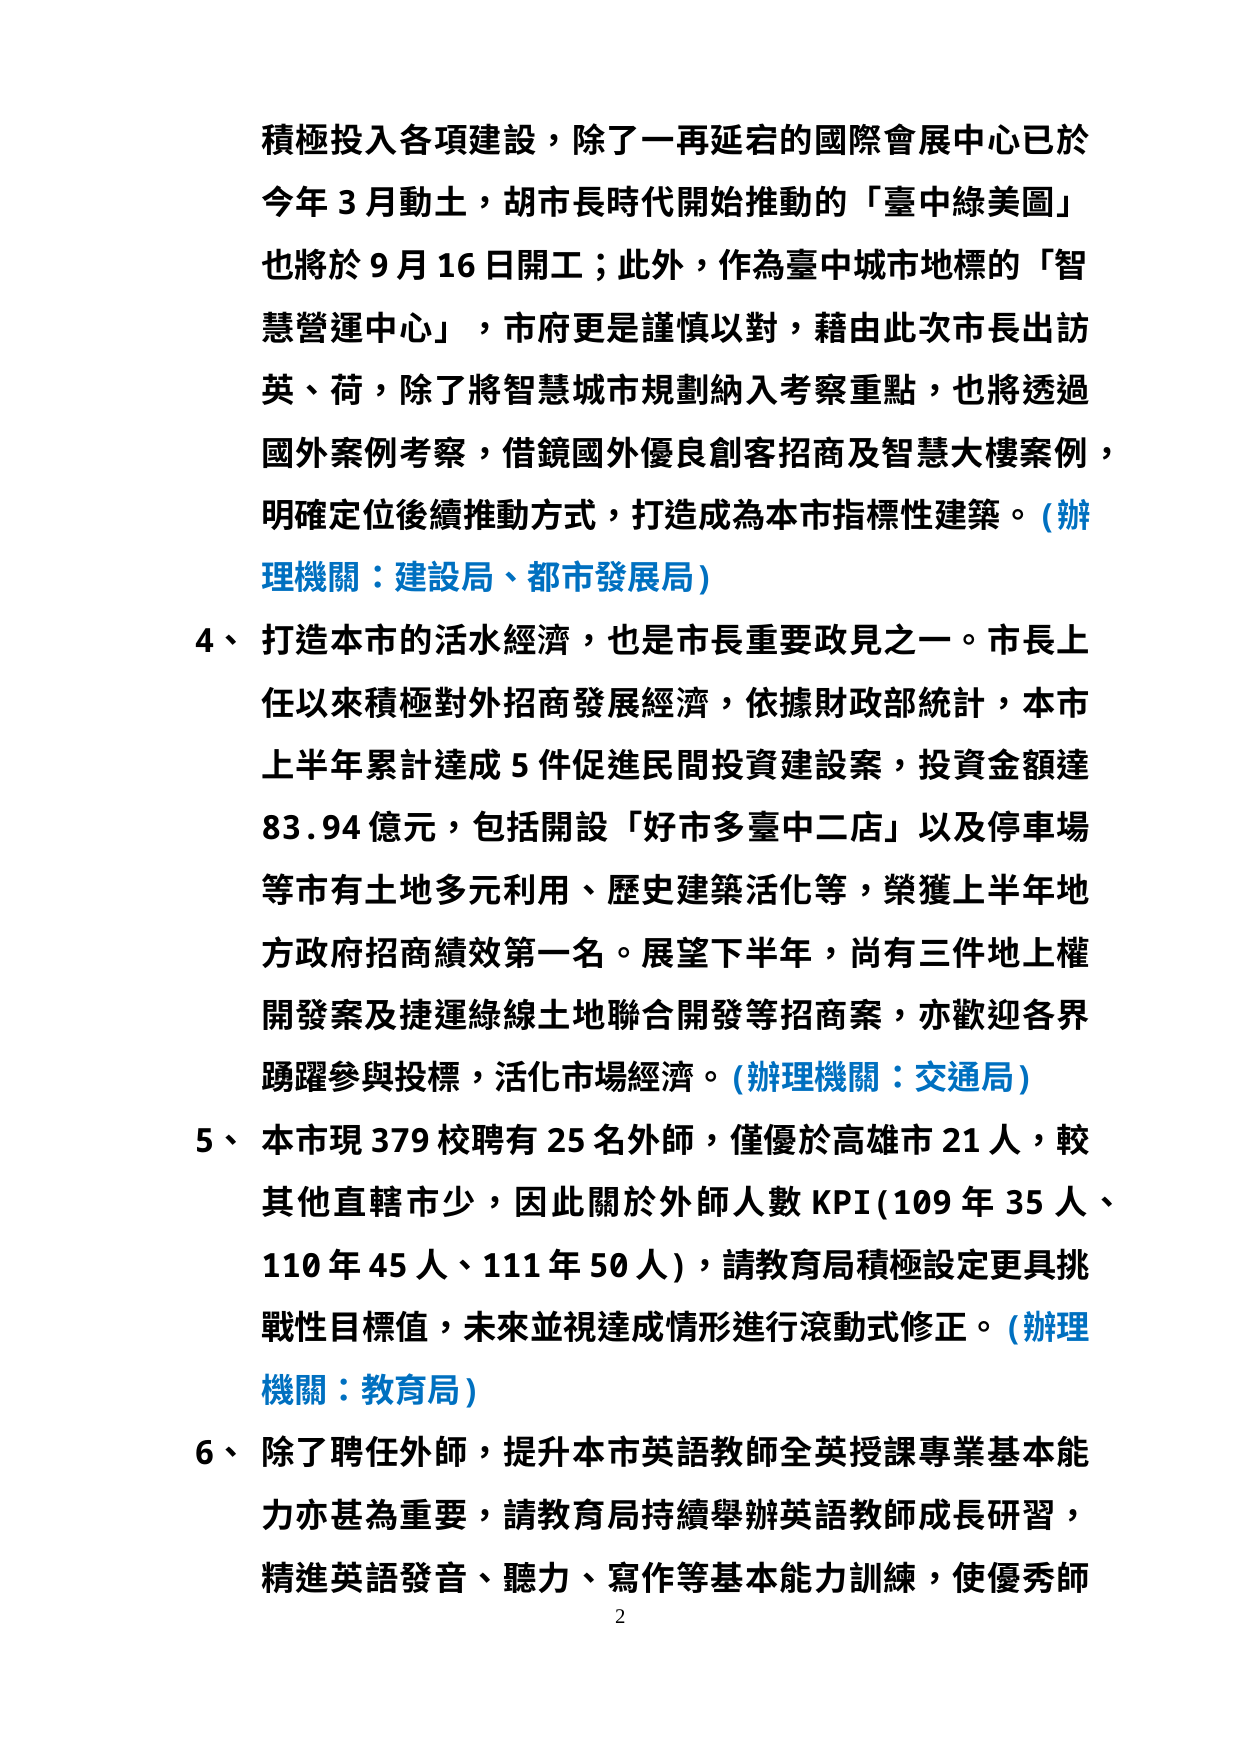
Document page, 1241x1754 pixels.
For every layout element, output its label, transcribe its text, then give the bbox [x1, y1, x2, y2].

list 除了聘任外師，提升本市英語教師全英授課專業基本能力亦甚為重要，請教育局持續舉辦英語教師成長研習，精進英語發音、聽力、寫作等基本能力訓練，使優秀師 [194, 1409, 1090, 1596]
list 打造本市的活水經濟，也是市長重要政見之一。市長上任以來積極對外招商發展經濟，依據財政部統計，本市上半年累計達成5件促進民間投資建設案，投資金額達83.94億元，包括開設「好市多臺中二店」以及停車場等市有土地多元利用、歷史建築活化等，榮獲上半年地方政府招商績效第一名。展望下半年，尚有三件地上權開發案及捷運綠線土地聯合開發等招商案，亦歡迎各界踴躍參與投標，活化市場經濟。(辦理機關：交通局) [194, 596, 1090, 1096]
list 本市現379校聘有25名外師，僅優於高雄市21人，較其他直轄市少，因此關於外師人數KPI(109年35人、110年45人、111年50人)，請教育局積極設定更具挑戰性目標值，未來並視達成情形進行滾動式修正。(辦理機關：教育局) [194, 1096, 1090, 1409]
list 水湳經貿園區是本市極為重要的鑽石寶地，市長上任後積極投入各項建設，除了一再延宕的國際會展中心已於今年3月動土，胡市長時代開始推動的「臺中綠美圖」也將於9月16日開工；此外，作為臺中城市地標的「智慧營運中心」，市府更是謹慎以對，藉由此次市長出訪英、荷，除了將智慧城市規劃納入考察重點，也將透過國外案例考察，借鏡國外優良創客招商及智慧大樓案例，明確定位後續推動方式，打造成為本市指標性建築。(辦理機關：建設局、都市發展局) [194, 96, 1090, 596]
